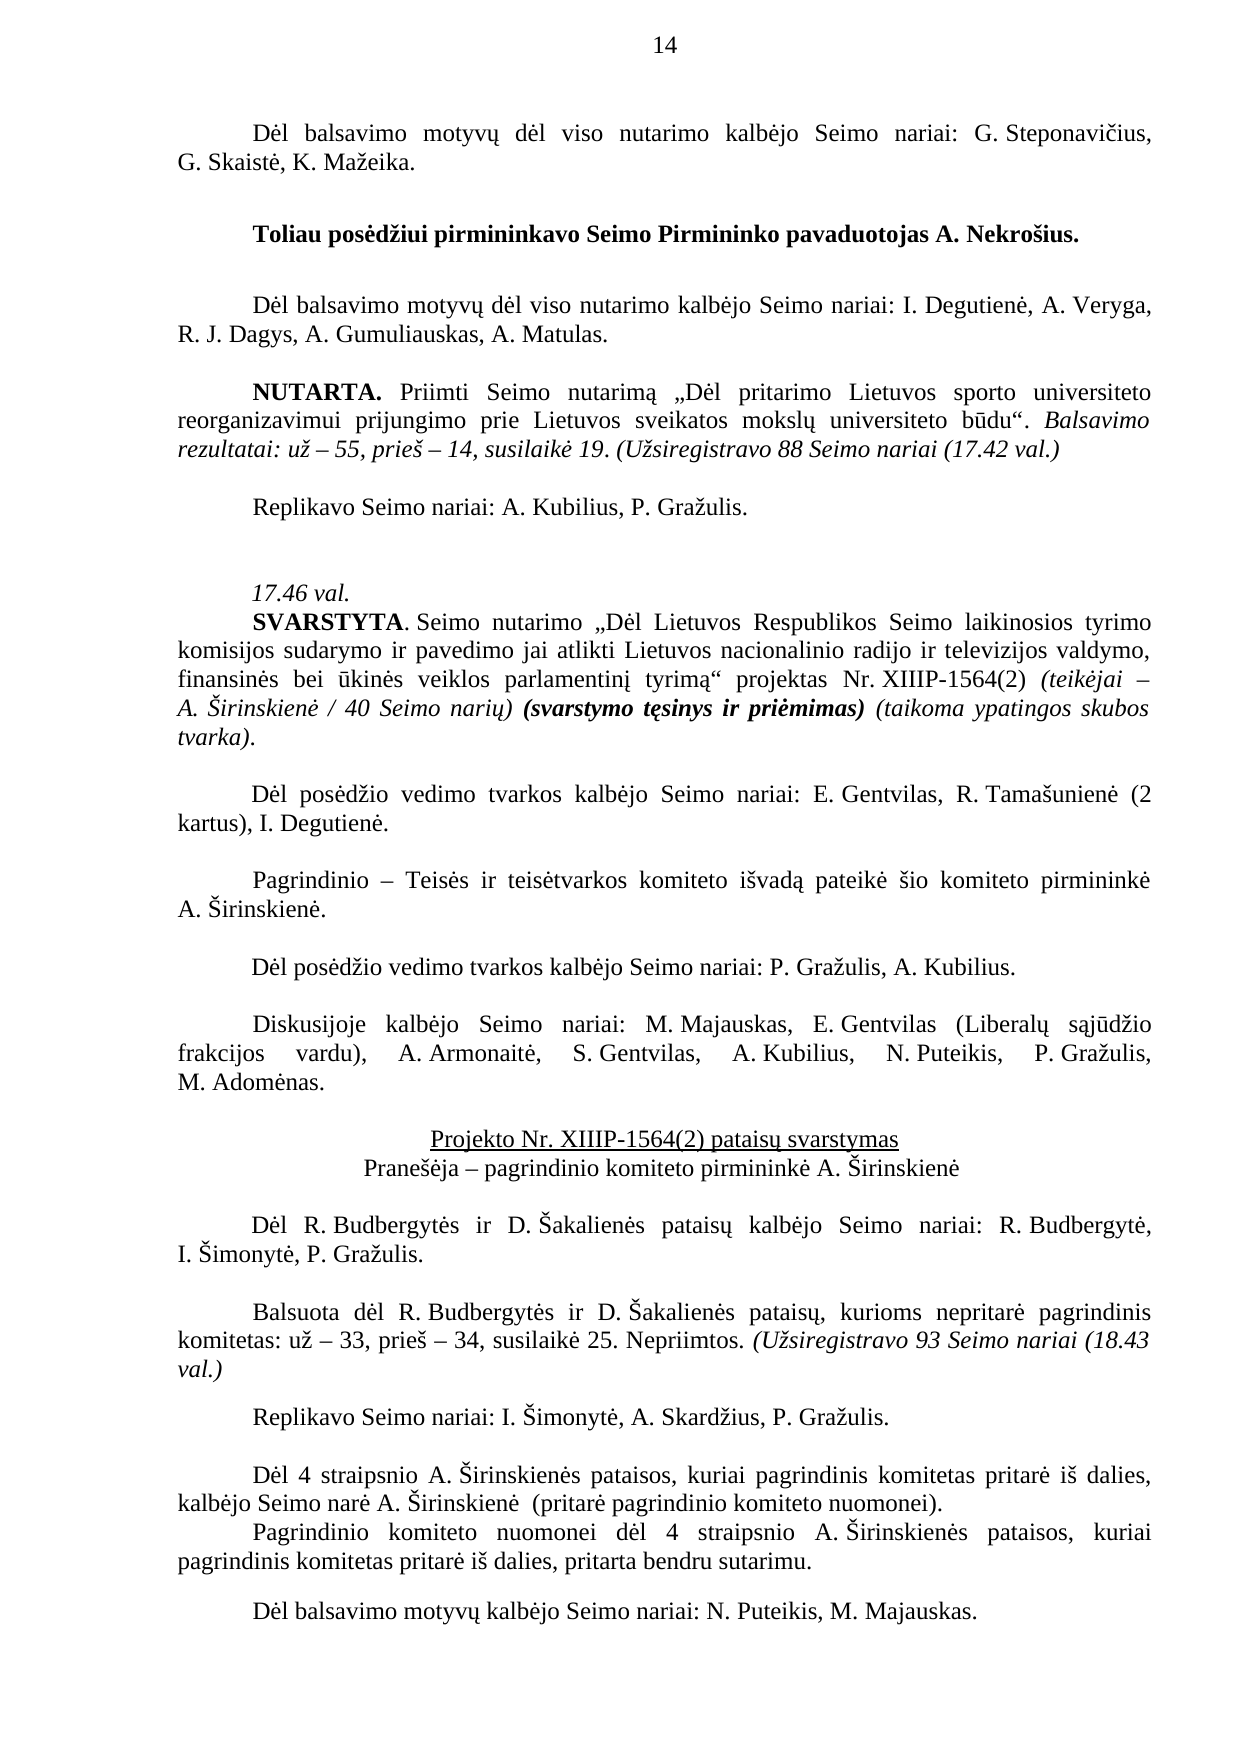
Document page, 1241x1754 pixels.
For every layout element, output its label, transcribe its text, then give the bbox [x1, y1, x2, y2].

text NUTARTA. Priimti Seimo nutarimą „Dėl pritarimo Lietuvos sporto universiteto reorganizavimui prijungimo prie Lietuvos sveikatos mokslų universiteto būdu“. Balsavimo rezultatai: už – 55, prieš – 14, susilaikė 19. (Užsiregistravo 88 Seimo nariai (17.42 val.) [177, 377, 1152, 463]
text Dėl balsavimo motyvų kalbėjo Seimo nariai: N. Puteikis, M. Majauskas. [177, 1596, 1152, 1625]
text Dėl balsavimo motyvų dėl viso nutarimo kalbėjo Seimo nariai: G. Steponavičius, G. Skaistė, K. Mažeika. [177, 118, 1152, 176]
text Dėl 4 straipsnio A. Širinskienės pataisos, kuriai pagrindinis komitetas pritarė iš dalies, kalbėjo Seimo narė A. Širinskienė (pritarė pagrindinio komiteto nuomonei). [177, 1460, 1152, 1517]
text SVARSTYTA. Seimo nutarimo „Dėl Lietuvos Respublikos Seimo laikinosios tyrimo komisijos sudarymo ir pavedimo jai atlikti Lietuvos nacionalinio radijo ir televizijos valdymo, finansinės bei ūkinės veiklos parlamentinį tyrimą“ projektas Nr. XIIIP-1564(2) (teikėjai – A. Širinskienė / 40 Seimo narių) (svarstymo tęsinys ir priėmimas) (taikoma ypatingos skubos tvarka). [177, 607, 1152, 751]
text Dėl posėdžio vedimo tvarkos kalbėjo Seimo nariai: E. Gentvilas, R. Tamašunienė (2 kartus), I. Degutienė. [177, 779, 1152, 837]
text Toliau posėdžiui pirmininkavo Seimo Pirmininko pavaduotojas A. Nekrošius. [177, 219, 1152, 247]
text Pagrindinio – Teisės ir teisėtvarkos komiteto išvadą pateikė šio komiteto pirmininkė A. Širinskienė. [177, 866, 1152, 923]
text Replikavo Seimo nariai: A. Kubilius, P. Gražulis. [177, 492, 1152, 521]
text Balsuota dėl R. Budbergytės ir D. Šakalienės pataisų, kurioms nepritarė pagrindinis komitetas: už – 33, prieš – 34, susilaikė 25. Nepriimtos. (Užsiregistravo 93 Seimo nariai (18.43 val.) [177, 1297, 1152, 1383]
text Pagrindinio komiteto nuomonei dėl 4 straipsnio A. Širinskienės pataisos, kuriai pagrindinis komitetas pritarė iš dalies, pritarta bendru sutarimu. [177, 1517, 1152, 1575]
text Dėl posėdžio vedimo tvarkos kalbėjo Seimo nariai: P. Gražulis, A. Kubilius. [177, 952, 1152, 981]
subtitle Projekto Nr. XIIIP-1564(2) pataisų svarstymas [177, 1124, 1152, 1153]
text Replikavo Seimo nariai: I. Šimonytė, A. Skardžius, P. Gražulis. [177, 1402, 1152, 1431]
text Diskusijoje kalbėjo Seimo nariai: M. Majauskas, E. Gentvilas (Liberalų sąjūdžio frakcijos vardu), A. Armonaitė, S. Gentvilas, A. Kubilius, N. Puteikis, P. Gražulis, M. Adomėnas. [177, 1009, 1152, 1096]
text 17.46 val. [177, 578, 1152, 607]
text Dėl balsavimo motyvų dėl viso nutarimo kalbėjo Seimo nariai: I. Degutienė, A. Veryga, R. J. Dagys, A. Gumuliauskas, A. Matulas. [177, 291, 1152, 348]
text Dėl R. Budbergytės ir D. Šakalienės pataisų kalbėjo Seimo nariai: R. Budbergytė, I. Šimonytė, P. Gražulis. [177, 1211, 1152, 1268]
text Pranešėja – pagrindinio komiteto pirmininkė A. Širinskienė [177, 1153, 1152, 1182]
